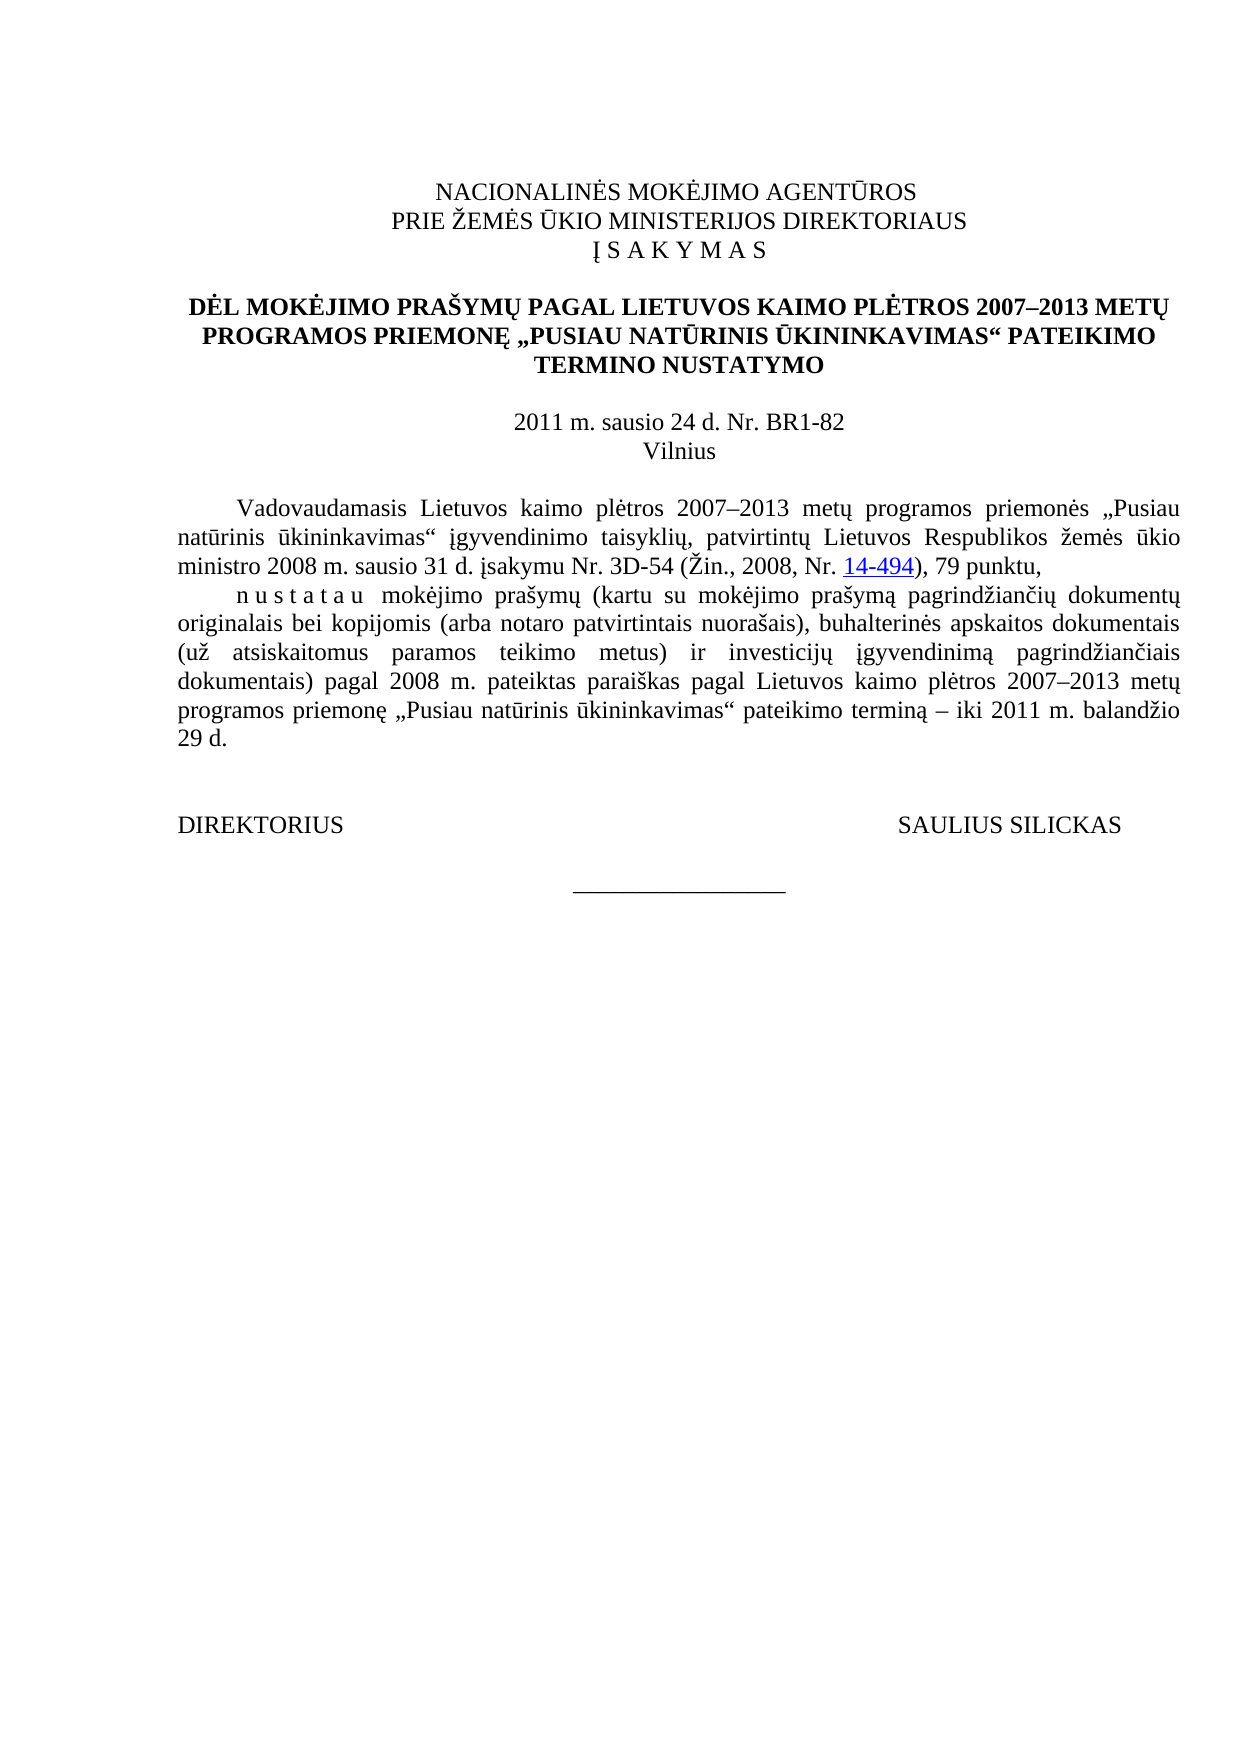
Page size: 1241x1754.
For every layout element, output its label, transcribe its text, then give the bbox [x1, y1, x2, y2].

text _________________ [177, 867, 1181, 896]
text ĮSAKYMAS [177, 235, 1181, 263]
text DĖL MOKĖJIMO PRAŠYMŲ PAGAL LIETUVOS KAIMO PLĖTROS 2007–2013 METŲ PROGRAMOS PRIEMONĘ „PUSIAU NATŪRINIS ŪKININKAVIMAS“ PATEIKIMO TERMINO NUSTATYMO [177, 292, 1181, 378]
text 2011 m. sausio 24 d. Nr. BR1-82 [177, 407, 1181, 436]
text nustatau mokėjimo prašymų (kartu su mokėjimo prašymą pagrindžiančių dokumentų originalais bei kopijomis (arba notaro patvirtintais nuorašais), buhalterinės apskaitos dokumentais (už atsiskaitomus paramos teikimo metus) ir investicijų įgyvendinimą pagrindžiančiais dokumentais) pagal 2008 m. pateiktas paraiškas pagal Lietuvos kaimo plėtros 2007–2013 metų programos priemonę „Pusiau natūrinis ūkininkavimas“ pateikimo terminą – iki 2011 m. balandžio 29 d. [177, 580, 1181, 752]
text Vilnius [177, 436, 1181, 465]
text Direktorius Saulius Silickas [177, 810, 1181, 838]
text Vadovaudamasis Lietuvos kaimo plėtros 2007–2013 metų programos priemonės „Pusiau natūrinis ūkininkavimas“ įgyvendinimo taisyklių, patvirtintų Lietuvos Respublikos žemės ūkio ministro 2008 m. sausio 31 d. įsakymu Nr. 3D-54 (Žin., 2008, Nr. 14-494), 79 punktu, [177, 493, 1181, 580]
text PRIE ŽEMĖS ŪKIO MINISTERIJOS DIREKTORIAUS [177, 206, 1181, 235]
text NACIONALINĖS MOKĖJIMO AGENTŪROS [177, 177, 1181, 206]
